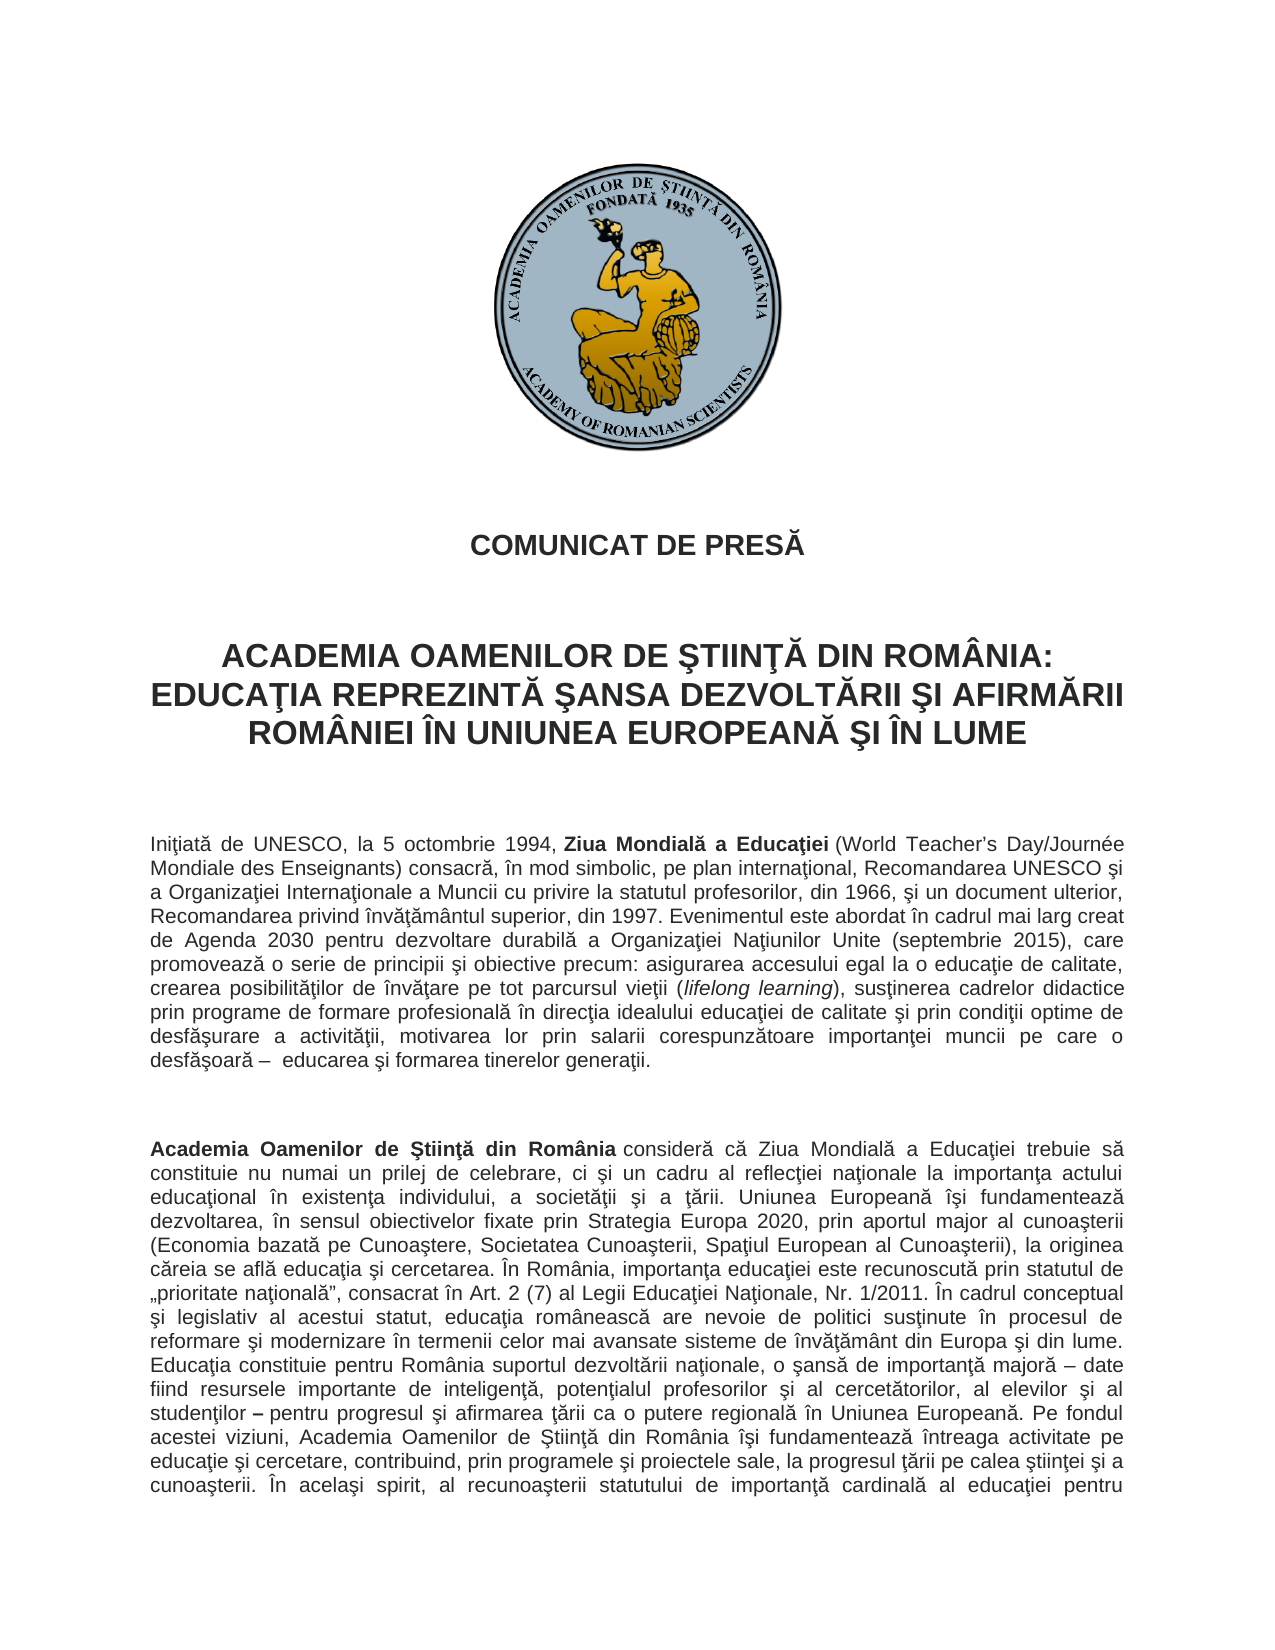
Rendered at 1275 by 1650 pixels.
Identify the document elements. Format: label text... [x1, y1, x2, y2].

text COMUNICAT DE PRESĂ [150, 528, 1125, 561]
text Academia Oamenilor de Ştiinţă din România consideră că Ziua Mondială a Educaţiei trebuie să constituie nu numai un prilej de celebrare, ci şi un cadru al reflecţiei naţionale la importanţa actului educaţional în existenţa individului, a societăţii şi a ţării. Uniunea Europeană îşi fundamentează dezvoltarea, în sensul obiectivelor fixate prin Strategia Europa 2020, prin aportul major al cunoaşterii (Economia bazată pe Cunoaştere, Societatea Cunoaşterii, Spaţiul European al Cunoaşterii), la originea căreia se află educaţia şi cercetarea. În România, importanţa educaţiei este recunoscută prin statutul de „prioritate naţională”, consacrat în Art. 2 (7) al Legii Educaţiei Naţionale, Nr. 1/2011. În cadrul conceptual şi legislativ al acestui statut, educaţia românească are nevoie de politici susţinute în procesul de reformare şi modernizare în termenii celor mai avansate sisteme de învăţământ din Europa şi din lume. Educaţia constituie pentru România suportul dezvoltării naţionale, o şansă de importanţă majoră – date fiind resursele importante de inteligenţă, potenţialul profesorilor şi al cercetătorilor, al elevilor şi al studenţilor – pentru progresul şi afirmarea ţării ca o putere regională în Uniunea Europeană. Pe fondul acestei viziuni, Academia Oamenilor de Ştiinţă din România îşi fundamentează întreaga activitate pe educaţie şi cercetare, contribuind, prin programele şi proiectele sale, la progresul ţării pe calea ştiinţei şi a cunoaşterii. În acelaşi spirit, al recunoaşterii statutului de importanţă cardinală al educaţiei pentru [150, 1137, 1125, 1497]
text Iniţiată de UNESCO, la 5 octombrie 1994, Ziua Mondială a Educaţiei (World Teacher’s Day/Journée Mondiale des Enseignants) consacră, în mod simbolic, pe plan internaţional, Recomandarea UNESCO şi a Organizaţiei Internaţionale a Muncii cu privire la statutul profesorilor, din 1966, şi un document ulterior, Recomandarea privind învăţământul superior, din 1997. Evenimentul este abordat în cadrul mai larg creat de Agenda 2030 pentru dezvoltare durabilă a Organizaţiei Naţiunilor Unite (septembrie 2015), care promovează o serie de principii şi obiective precum: asigurarea accesului egal la o educaţie de calitate, crearea posibilităţilor de învăţare pe tot parcursul vieţii (lifelong learning), susţinerea cadrelor didactice prin programe de formare profesională în direcţia idealului educaţiei de calitate şi prin condiţii optime de desfăşurare a activităţii, motivarea lor prin salarii corespunzătoare importanţei muncii pe care o desfăşoară – educarea şi formarea tinerelor generaţii. [150, 832, 1125, 1072]
text ACADEMIA OAMENILOR DE ŞTIINŢĂ DIN ROMÂNIA: EDUCAŢIA REPREZINTĂ ŞANSA DEZVOLTĂRII ŞI AFIRMĂRII ROMÂNIEI ÎN UNIUNEA EUROPEANĂ ŞI ÎN LUME [150, 637, 1125, 752]
